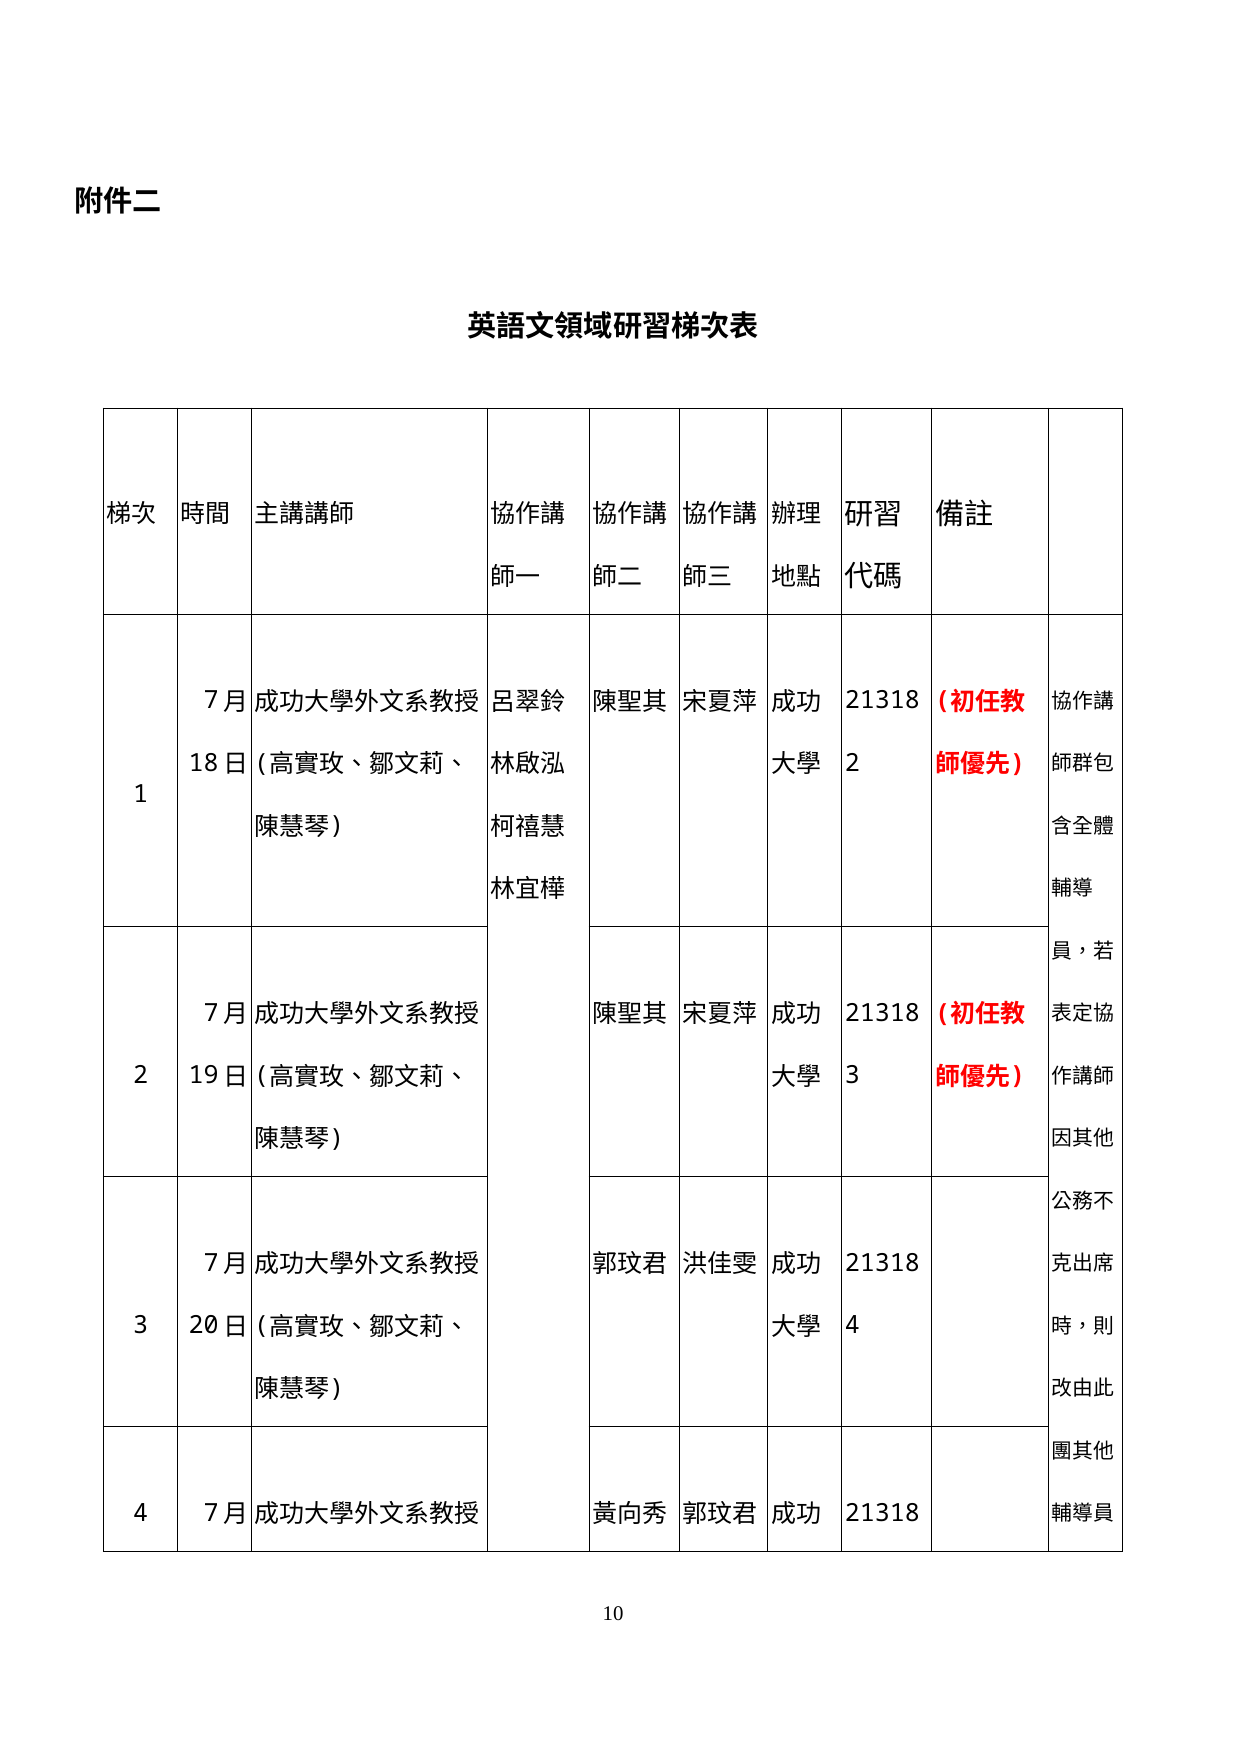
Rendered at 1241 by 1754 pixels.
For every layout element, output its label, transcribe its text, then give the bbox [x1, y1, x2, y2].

table_cell 宋夏萍 [680, 615, 767, 926]
table_header 協作講師一 [488, 409, 589, 614]
table_cell 1 [104, 615, 177, 926]
table_cell 呂翠鈴林啟泓柯禧慧林宜樺 [488, 615, 589, 1551]
table_cell 7月20日 [178, 1177, 251, 1426]
table_cell 7月19日 [178, 927, 251, 1176]
table_header 協作講師三 [680, 409, 767, 614]
table_cell 21318 [842, 1427, 931, 1551]
table_cell 2 [104, 927, 177, 1176]
table_cell 4 [104, 1427, 177, 1551]
table_cell 成功大學 [768, 927, 841, 1176]
table_header [1049, 409, 1122, 614]
table_cell 郭玟君 [680, 1427, 767, 1551]
table_cell (初任教師優先) [932, 615, 1048, 926]
table_header 主講講師 [252, 409, 487, 614]
table_cell [932, 1177, 1048, 1426]
table_cell 成功大學外文系教授(高實玫、鄒文莉、陳慧琴) [252, 615, 487, 926]
table_cell 213183 [842, 927, 931, 1176]
text 英語文領域研習梯次表 [74, 282, 1152, 345]
table_cell 7月18日 [178, 615, 251, 926]
table_cell 3 [104, 1177, 177, 1426]
table_cell 成功大學 [768, 615, 841, 926]
table_cell 黃向秀 [590, 1427, 679, 1551]
table_cell 7月 [178, 1427, 251, 1551]
table_cell 陳聖其 [590, 615, 679, 926]
table_cell 陳聖其 [590, 927, 679, 1176]
text 附件二 [74, 157, 1152, 220]
table_header 辦理地點 [768, 409, 841, 614]
table_cell 成功大學外文系教授(高實玫、鄒文莉、陳慧琴) [252, 1177, 487, 1426]
table_cell 成功 [768, 1427, 841, 1551]
table_header 研習代碼 [842, 409, 931, 614]
table_header 備註 [932, 409, 1048, 614]
table_header 梯次 [104, 409, 177, 614]
table_header 協作講師二 [590, 409, 679, 614]
table_cell 洪佳雯 [680, 1177, 767, 1426]
table_cell 成功大學 [768, 1177, 841, 1426]
table_cell 郭玟君 [590, 1177, 679, 1426]
table_cell 213182 [842, 615, 931, 926]
table_cell (初任教師優先) [932, 927, 1048, 1176]
table_header 時間 [178, 409, 251, 614]
table_cell [932, 1427, 1048, 1551]
table_cell 宋夏萍 [680, 927, 767, 1176]
table_cell 成功大學外文系教授(高實玫、鄒文莉、陳慧琴) [252, 927, 487, 1176]
table_cell 協作講師群包含全體輔導員，若表定協作講師因其他公務不克出席時，則改由此團其他輔導員 [1049, 615, 1122, 1551]
table_cell 213184 [842, 1177, 931, 1426]
table_cell 成功大學外文系教授 [252, 1427, 487, 1551]
